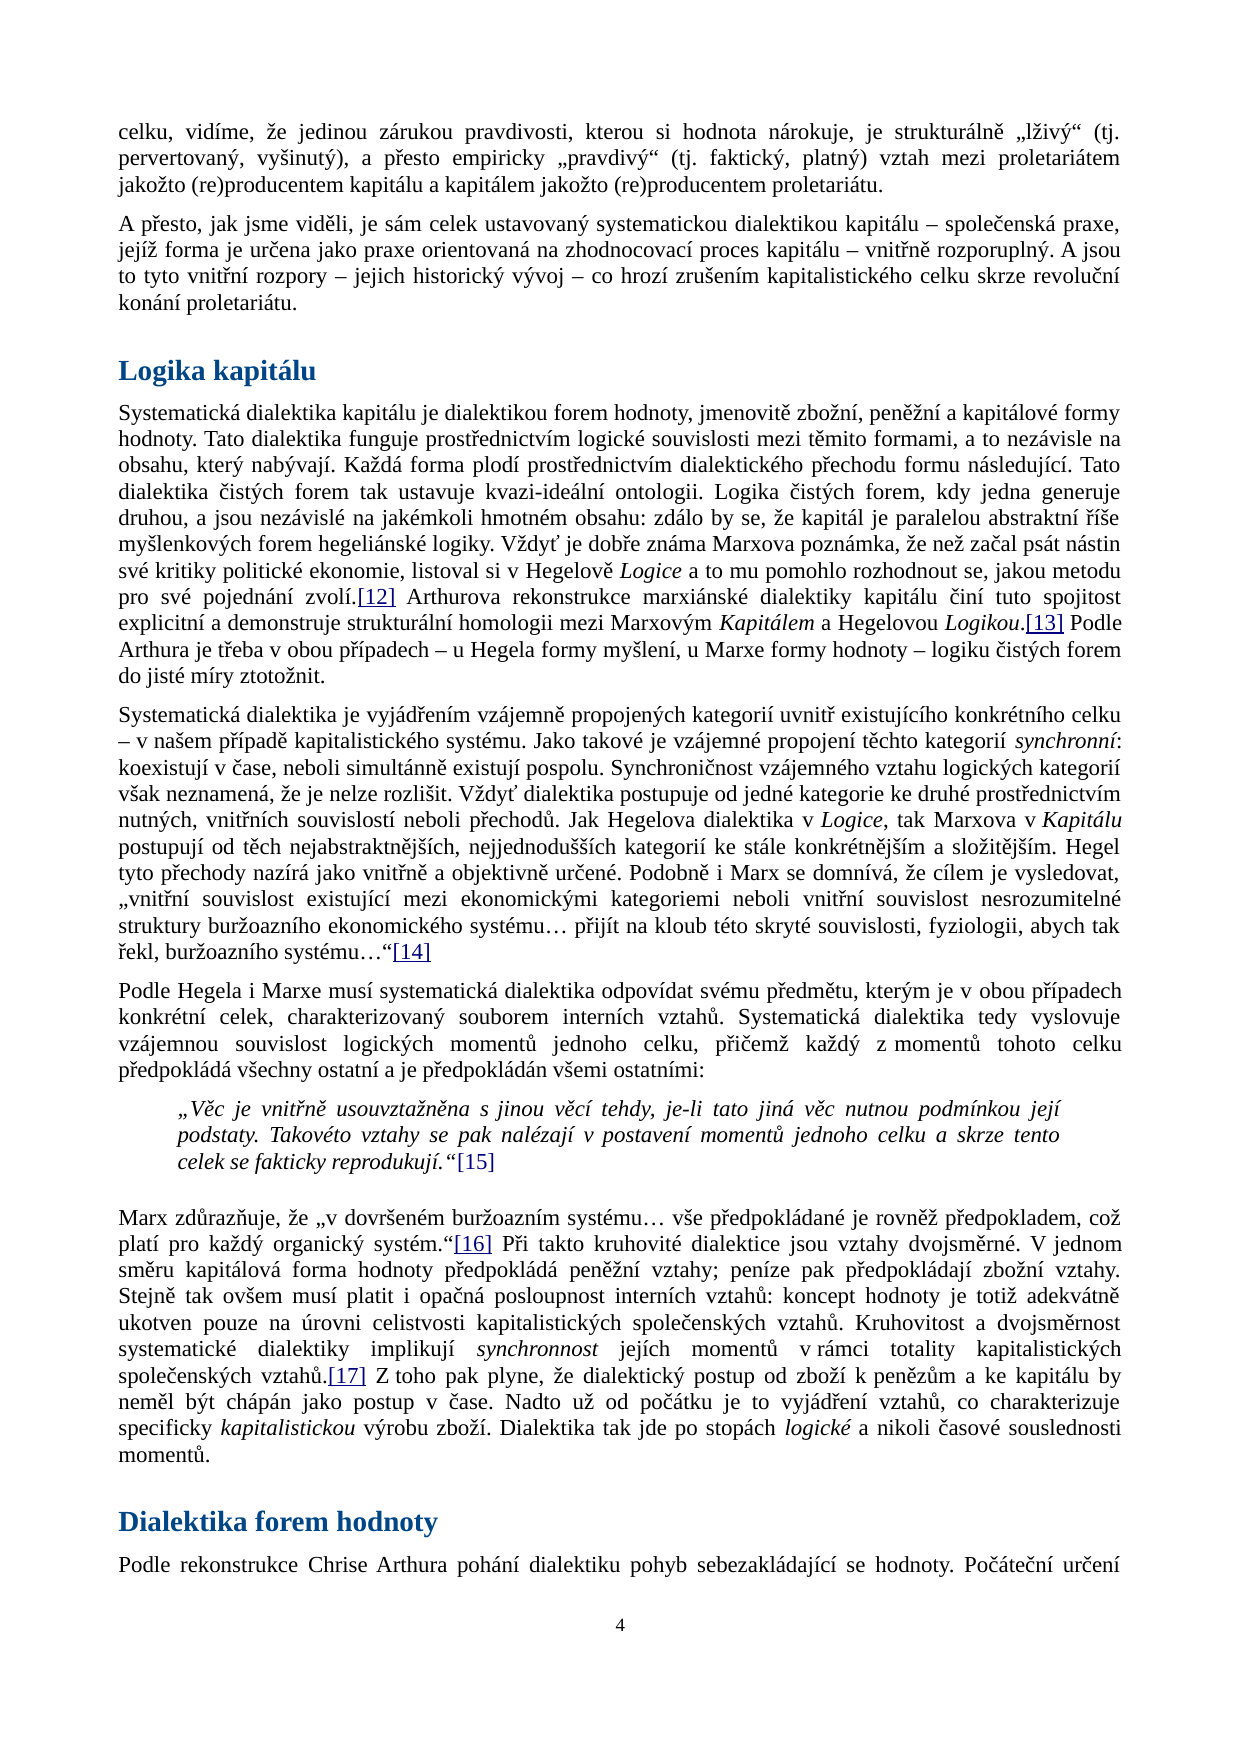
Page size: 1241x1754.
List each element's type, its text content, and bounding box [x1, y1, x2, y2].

text „Věc je vnitřně usouvztažněna s jinou věcí tehdy, je-li tato jiná věc nutnou podmínkou její podstaty. Takovéto vztahy se pak nalézají v postavení momentů jednoho celku a skrze tento celek se fakticky reprodukují.“[15] [177, 1095, 1063, 1174]
text celku, vidíme, že jedinou zárukou pravdivosti, kterou si hodnota nárokuje, je strukturálně „lživý“ (tj. pervertovaný, vyšinutý), a přesto empiricky „pravdivý“ (tj. faktický, platný) vztah mezi proletariátem jakožto (re)producentem kapitálu a kapitálem jakožto (re)producentem proletariátu. [118, 118, 1122, 197]
text Systematická dialektika kapitálu je dialektikou forem hodnoty, jmenovitě zbožní, peněžní a kapitálové formy hodnoty. Tato dialektika funguje prostřednictvím logické souvislosti mezi těmito formami, a to nezávisle na obsahu, který nabývají. Každá forma plodí prostřednictvím dialektického přechodu formu následující. Tato dialektika čistých forem tak ustavuje kvazi-ideální ontologii. Logika čistých forem, kdy jedna generuje druhou, a jsou nezávislé na jakémkoli hmotném obsahu: zdálo by se, že kapitál je paralelou abstraktní říše myšlenkových forem hegeliánské logiky. Vždyť je dobře známa Marxova poznámka, že než začal psát nástin své kritiky politické ekonomie, listoval si v Hegelově Logice a to mu pomohlo rozhodnout se, jakou metodu pro své pojednání zvolí.[12] Arthurova rekonstrukce marxiánské dialektiky kapitálu činí tuto spojitost explicitní a demonstruje strukturální homologii mezi Marxovým Kapitálem a Hegelovou Logikou.[13] Podle Arthura je třeba v obou případech – u Hegela formy myšlení, u Marxe formy hodnoty – logiku čistých forem do jisté míry ztotožnit. [118, 399, 1122, 688]
text Systematická dialektika je vyjádřením vzájemně propojených kategorií uvnitř existujícího konkrétního celku – v našem případě kapitalistického systému. Jako takové je vzájemné propojení těchto kategorií synchronní: koexistují v čase, neboli simultánně existují pospolu. Synchroničnost vzájemného vztahu logických kategorií však neznamená, že je nelze rozlišit. Vždyť dialektika postupuje od jedné kategorie ke druhé prostřednictvím nutných, vnitřních souvislostí neboli přechodů. Jak Hegelova dialektika v Logice, tak Marxova v Kapitálu postupují od těch nejabstraktnějších, nejjednodušších kategorií ke stále konkrétnějším a složitějším. Hegel tyto přechody nazírá jako vnitřně a objektivně určené. Podobně i Marx se domnívá, že cílem je vysledovat, „vnitřní souvislost existující mezi ekonomickými kategoriemi neboli vnitřní souvislost nesrozumitelné struktury buržoazního ekonomického systému… přijít na kloub této skryté souvislosti, fyziologii, abych tak řekl, buržoazního systému…“[14] [118, 701, 1122, 964]
subtitle Dialektika forem hodnoty [118, 1504, 1122, 1538]
text Podle Hegela i Marxe musí systematická dialektika odpovídat svému předmětu, kterým je v obou případech konkrétní celek, charakterizovaný souborem interních vztahů. Systematická dialektika tedy vyslovuje vzájemnou souvislost logických momentů jednoho celku, přičemž každý z momentů tohoto celku předpokládá všechny ostatní a je předpokládán všemi ostatními: [118, 977, 1122, 1082]
text Marx zdůrazňuje, že „v dovršeném buržoazním systému… vše předpokládané je rovněž předpokladem, což platí pro každý organický systém.“[16] Při takto kruhovité dialektice jsou vztahy dvojsměrné. V jednom směru kapitálová forma hodnoty předpokládá peněžní vztahy; peníze pak předpokládají zbožní vztahy. Stejně tak ovšem musí platit i opačná posloupnost interních vztahů: koncept hodnoty je totiž adekvátně ukotven pouze na úrovni celistvosti kapitalistických společenských vztahů. Kruhovitost a dvojsměrnost systematické dialektiky implikují synchronnost jejích momentů v rámci totality kapitalistických společenských vztahů.[17] Z toho pak plyne, že dialektický postup od zboží k penězům a ke kapitálu by neměl být chápán jako postup v čase. Nadto už od počátku je to vyjádření vztahů, co charakterizuje specificky kapitalistickou výrobu zboží. Dialektika tak jde po stopách logické a nikoli časové souslednosti momentů. [118, 1203, 1122, 1467]
subtitle Logika kapitálu [118, 353, 1122, 386]
text Podle rekonstrukce Chrise Arthura pohání dialektiku pohyb sebezakládající se hodnoty. Počáteční určení [118, 1551, 1122, 1577]
text A přesto, jak jsme viděli, je sám celek ustavovaný systematickou dialektikou kapitálu – společenská praxe, jejíž forma je určena jako praxe orientovaná na zhodnocovací proces kapitálu – vnitřně rozporuplný. A jsou to tyto vnitřní rozpory – jejich historický vývoj – co hrozí zrušením kapitalistického celku skrze revoluční konání proletariátu. [118, 210, 1122, 315]
